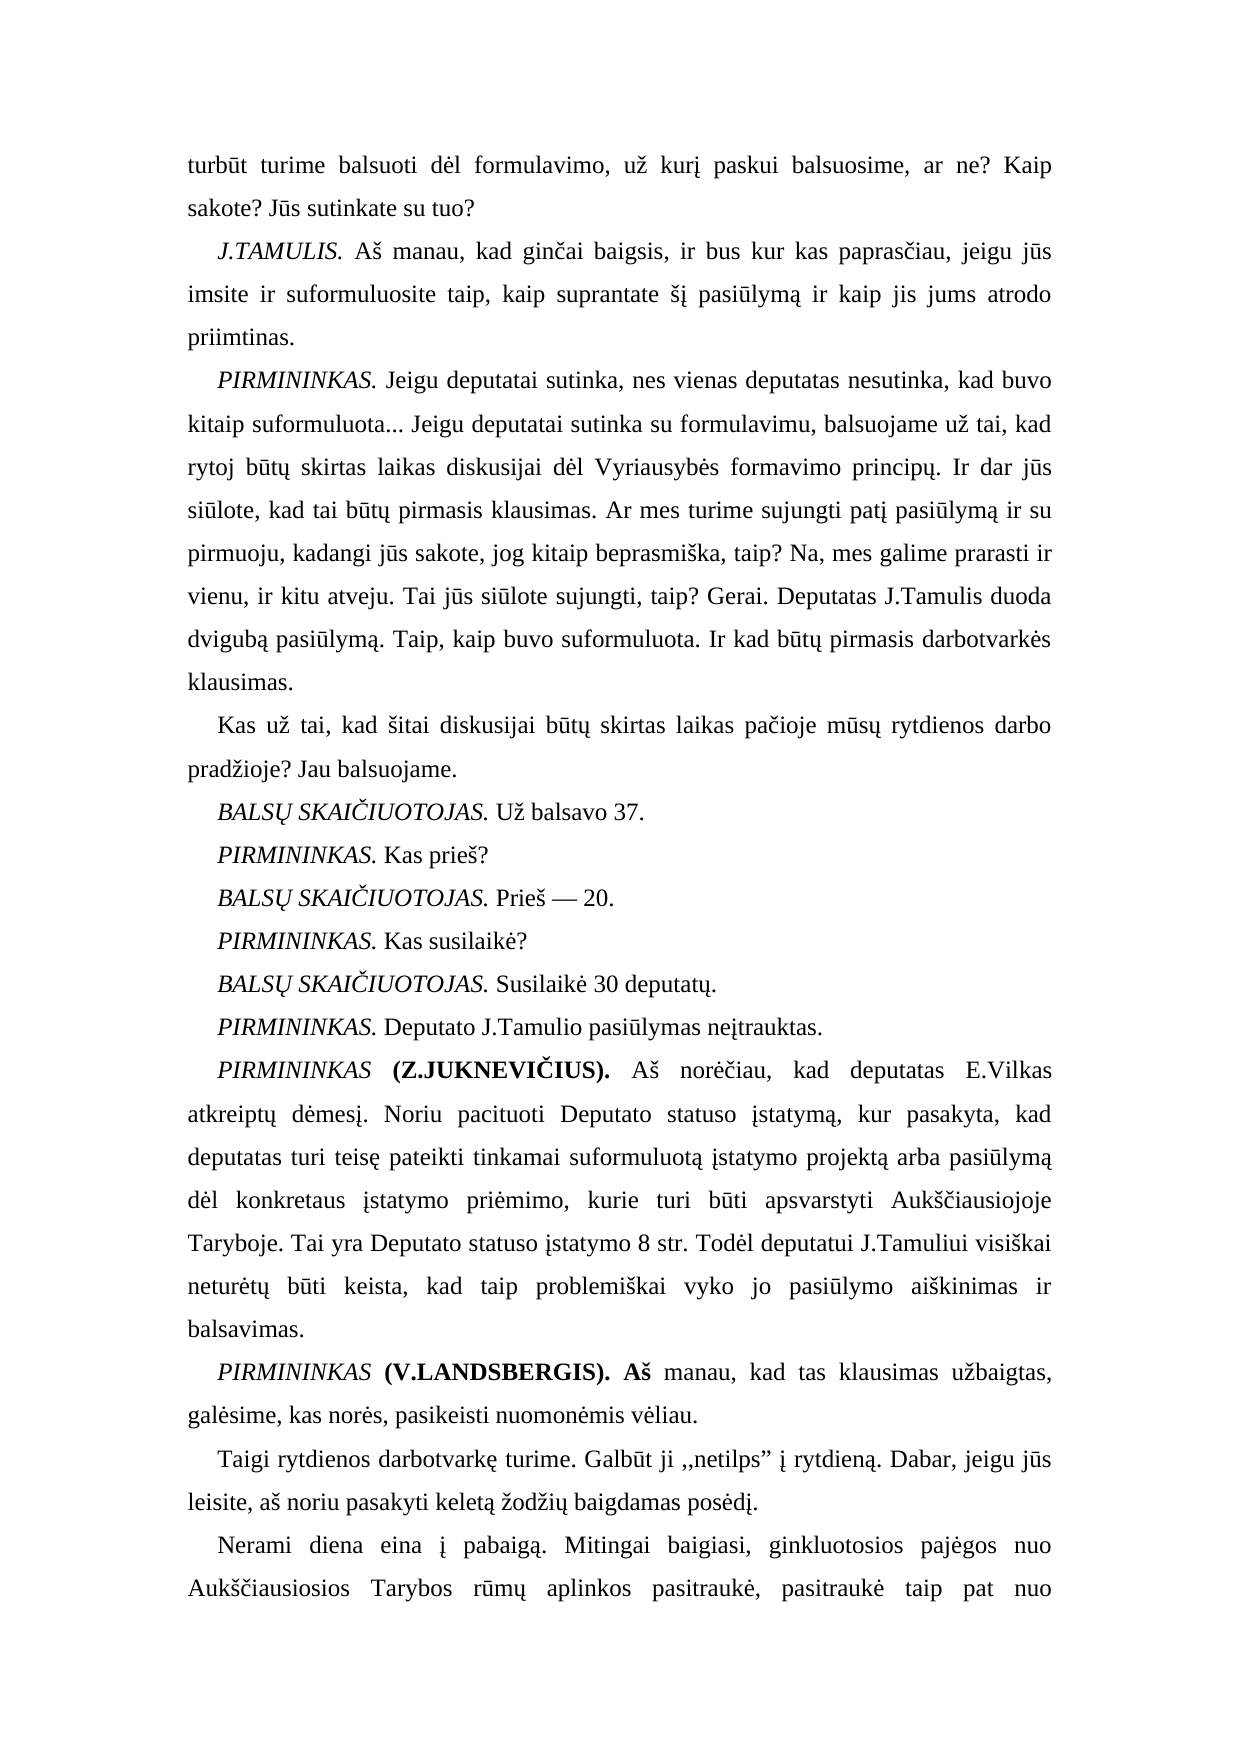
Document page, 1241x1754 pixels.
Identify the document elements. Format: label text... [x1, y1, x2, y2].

text PIRMININKAS. Deputato J.Tamulio pasiūlymas neįtrauktas. [187, 1012, 1053, 1041]
text PIRMININKAS. Jeigu deputatai sutinka, nes vienas deputatas nesutinka, kad buvo kitaip suformuluota... Jeigu deputatai sutinka su formulavimu, balsuojame už tai, kad rytoj būtų skirtas laikas diskusijai dėl Vyriausybės formavimo principų. Ir dar jūs siūlote, kad tai būtų pirmasis klausimas. Ar mes turime sujungti patį pasiūlymą ir su pirmuoju, kadangi jūs sakote, jog kitaip beprasmiška, taip? Na, mes galime prarasti ir vienu, ir kitu atveju. Tai jūs siūlote sujungti, taip? Gerai. Deputatas J.Tamulis duoda dvigubą pasiūlymą. Taip, kaip buvo suformuluota. Ir kad būtų pirmasis darbotvarkės klausimas. [187, 366, 1053, 696]
text BALSŲ SKAIČIUOTOJAS. Už balsavo 37. [187, 797, 1053, 826]
text PIRMININKAS (Z.JUKNEVIČIUS). Aš norėčiau, kad deputatas E.Vilkas atkreiptų dėmesį. Noriu pacituoti Deputato statuso įstatymą, kur pasakyta, kad deputatas turi teisę pateikti tinkamai suformuluotą įstatymo projektą arba pasiūlymą dėl konkretaus įstatymo priėmimo, kurie turi būti apsvarstyti Aukščiausiojoje Taryboje. Tai yra Deputato statuso įstatymo 8 str. Todėl deputatui J.Tamuliui visiškai neturėtų būti keista, kad taip problemiškai vyko jo pasiūlymo aiškinimas ir balsavimas. [187, 1056, 1053, 1343]
text BALSŲ SKAIČIUOTOJAS. Prieš — 20. [187, 883, 1053, 912]
text J.TAMULIS. Aš manau, kad ginčai baigsis, ir bus kur kas paprasčiau, jeigu jūs imsite ir suformuluosite taip, kaip suprantate šį pasiūlymą ir kaip jis jums atrodo priimtinas. [187, 236, 1053, 351]
text PIRMININKAS (V.LANDSBERGIS). Aš manau, kad tas klausimas užbaigtas, galėsime, kas norės, pasikeisti nuomonėmis vėliau. [187, 1357, 1053, 1429]
text Taigi rytdienos darbotvarkę turime. Galbūt ji ,,netilps” į rytdieną. Dabar, jeigu jūs leisite, aš noriu pasakyti keletą žodžių baigdamas posėdį. [187, 1444, 1053, 1516]
text Nerami diena eina į pabaigą. Mitingai baigiasi, ginkluotosios pajėgos nuo Aukščiausiosios Tarybos rūmų aplinkos pasitraukė, pasitraukė taip pat nuo [187, 1530, 1053, 1602]
text PIRMININKAS. Kas prieš? [187, 840, 1053, 869]
text BALSŲ SKAIČIUOTOJAS. Susilaikė 30 deputatų. [187, 969, 1053, 998]
text Kas už tai, kad šitai diskusijai būtų skirtas laikas pačioje mūsų rytdienos darbo pradžioje? Jau balsuojame. [187, 711, 1053, 782]
text PIRMININKAS. Kas susilaikė? [187, 926, 1053, 955]
text turbūt turime balsuoti dėl formulavimo, už kurį paskui balsuosime, ar ne? Kaip sakote? Jūs sutinkate su tuo? [187, 150, 1053, 222]
